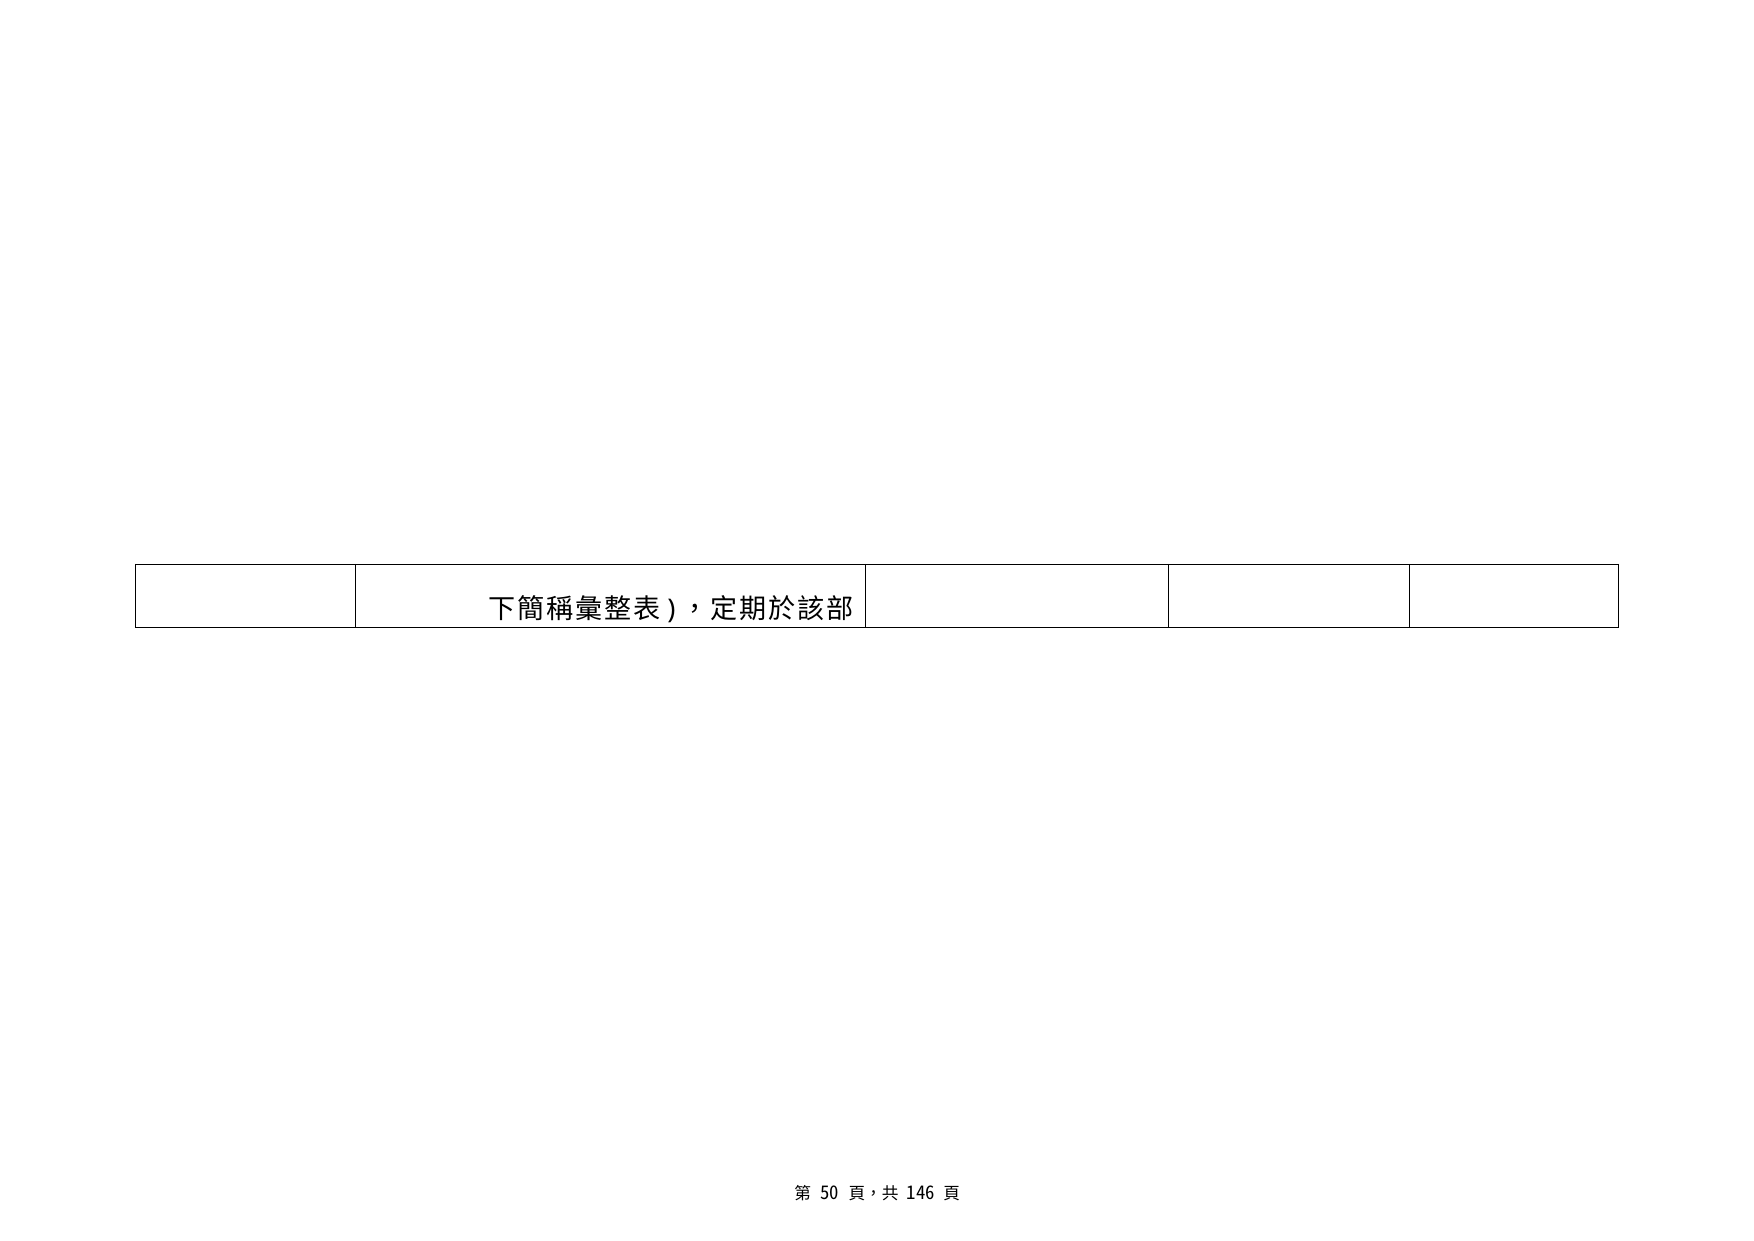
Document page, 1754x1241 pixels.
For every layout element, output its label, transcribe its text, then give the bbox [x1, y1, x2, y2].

table_cell [866, 565, 1168, 627]
table_cell [1410, 565, 1618, 627]
table_cell 一、自114年1月1日起，各機關於核計公務人員休假日數時，其曾服務於下列職務之全時專任年資，得採計為公務人員休假年資： 由政府原始捐助（贈）或捐助（贈）經費，累計達財產總額20%以上之財團法人之職務。 由政府及其所屬營業基金、非營業基金轉投資，且其轉投資金額累計占該事業資本額20%以上事業之職務。 受政府直接或間接控制其人事、財務或業務之下列團體或機構之職務： １、財團法人及其所屬團體或機構。 ２、事業機構及其所屬團體或機構。 二、相關要件之認定標準 所列財團法人、事業機構及其所屬團體或機構之職務，經銓敘部彙整為「政府捐助（贈）之財團法人或政府暨所屬營業、非營業基金轉投資事業彙整表」(網址：https://gov.tw/cAX，以下簡稱彙整表)，定期於該部全球資訊網退休資訊專區公告。是各機關於核計公務人員休假日數時，請參考該部最新公告之彙整表。 有關「全時專任」之認定，係指以全部工時擔任專職而言，如僅部分工時或兼任者非屬之；上開「全部工時」，依勞動基準法或所適用之人事法規有關工作時間規定認定之。公務人員如有彙整表所列之財團法人或事業機構服務年資，尚須符合「全時專任」性質，始得予併計休假年資，爰個案仍須檢具相關證明文件，俾利各機關覈實認定。 相關特殊情形之處理 曾服務於彙整表所列財團法人或事業機構「停發月退休金及停辦優惠存款生效日」前之年資認定：服務年資全部或部分在停發生效日前，倘為全時專任性質者，均得採計為公務人員休假年資。 曾服務於彙整表所列「解除列管財團法人及轉投資事業」之年資認定：服務期間必須屬於該表「解除列管停發退休金及停辦優惠存款生效日」前，且為全時專任性質者，始得採計為公務人員休假年資。 [356, 565, 865, 627]
table_cell [136, 565, 355, 627]
table_cell 臺中市政府民國113年9月12日府授人考字第1130257383號函 [1169, 565, 1409, 627]
